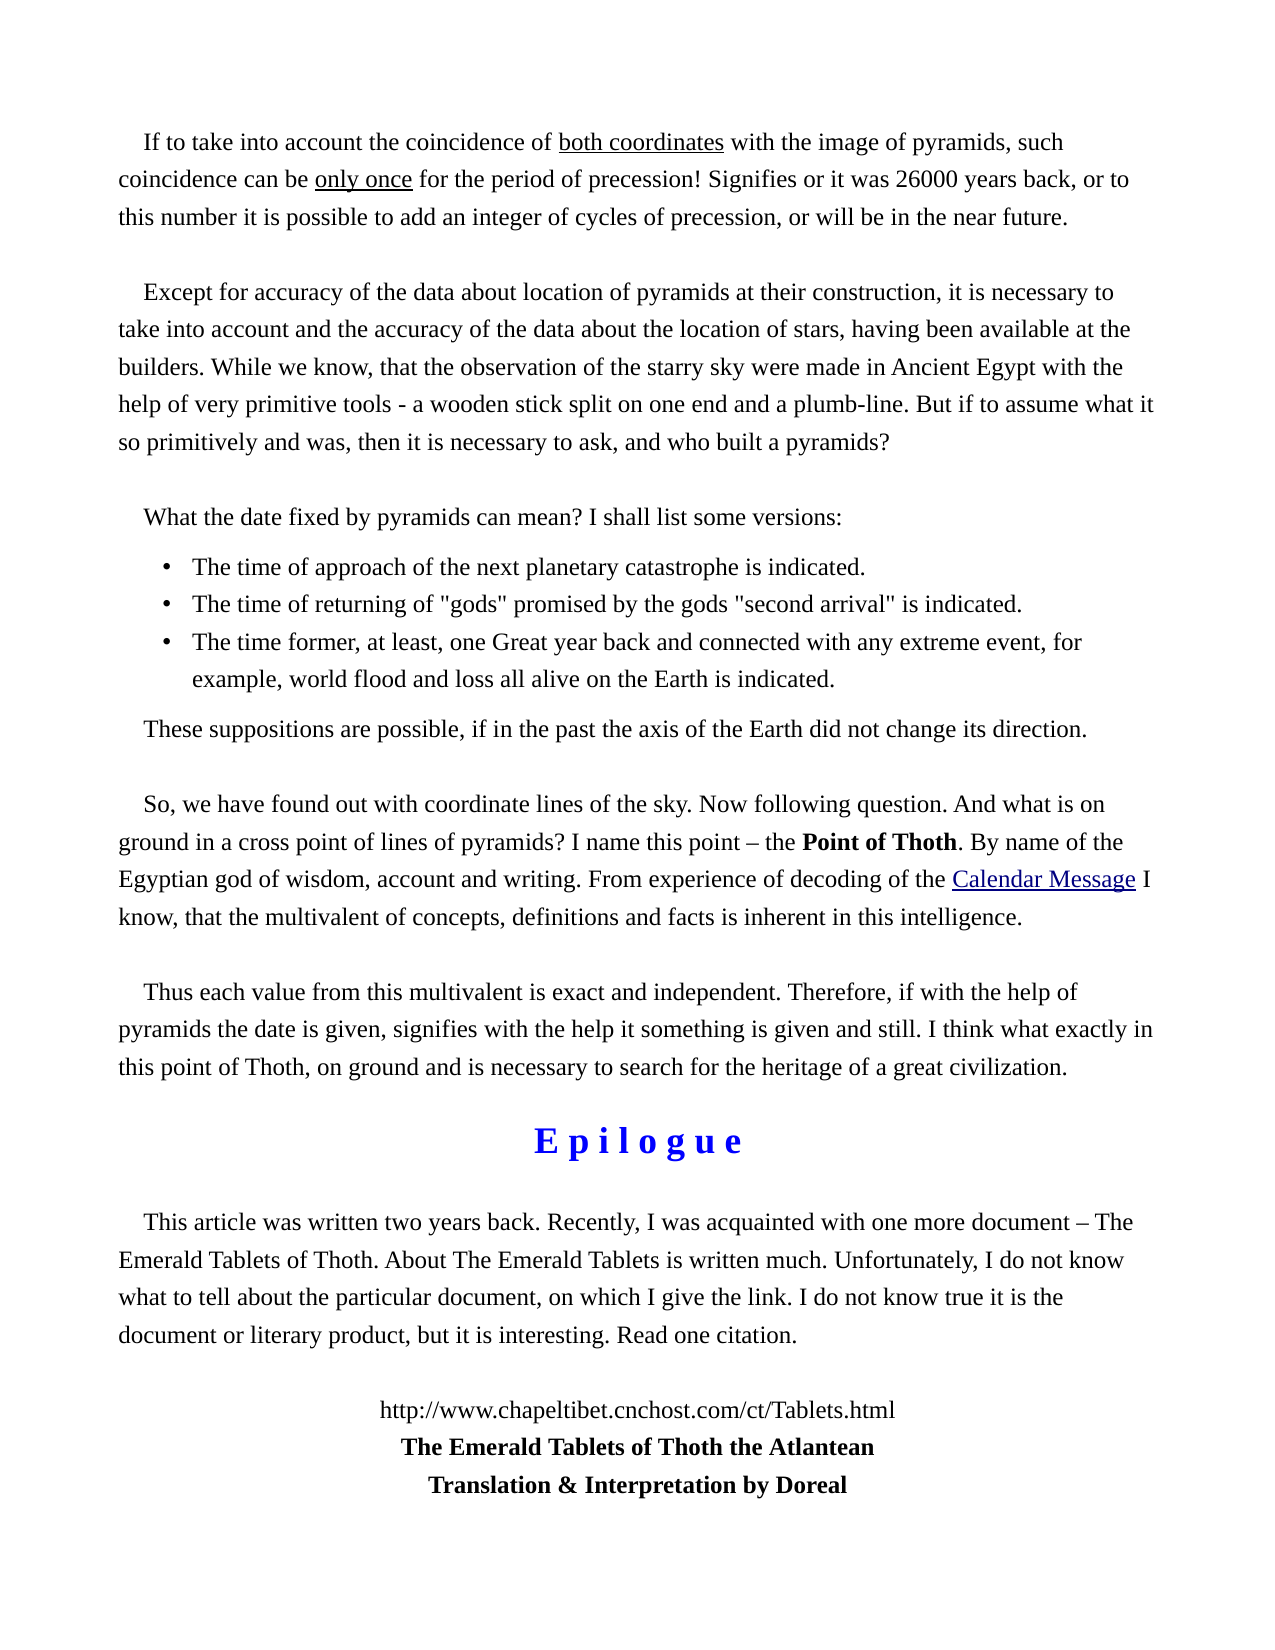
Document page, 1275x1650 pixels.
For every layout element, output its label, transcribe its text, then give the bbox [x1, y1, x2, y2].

text What the date fixed by pyramids can mean? I shall list some versions: [118, 493, 1157, 531]
text E p i l o g u e [118, 1118, 1157, 1161]
text Translation & Interpretation by Doreal [118, 1461, 1157, 1499]
text Except for accuracy of the data about location of pyramids at their construction, it is necessary to take into account and the accuracy of the data about the location of stars, having been available at the builders. While we know, that the observation of the starry sky were made in Ancient Egypt with the help of very primitive tools - a wooden stick split on one end and a plumb-line. But if to assume what it so primitively and was, then it is necessary to ask, and who built a pyramids? [118, 268, 1157, 456]
text These suppositions are possible, if in the past the axis of the Earth did not change its direction. [118, 706, 1157, 743]
list The time former, at least, one Great year back and connected with any extreme event, for example, world flood and loss all alive on the Earth is indicated. [162, 618, 1157, 693]
list The time of returning of "gods" promised by the gods "second arrival" is indicated. [162, 581, 1157, 618]
text This article was written two years back. Recently, I was acquainted with one more document – The Emerald Tablets of Thoth. About The Emerald Tablets is written much. Unfortunately, I do not know what to tell about the particular document, on which I give the link. I do not know true it is the document or literary product, but it is interesting. Read one citation. [118, 1199, 1157, 1349]
text If to take into account the coincidence of both coordinates with the image of pyramids, such coincidence can be only once for the period of precession! Signifies or it was 26000 years back, or to this number it is possible to add an integer of cycles of precession, or will be in the near future. [118, 118, 1157, 231]
text Thus each value from this multivalent is exact and independent. Therefore, if with the help of pyramids the date is given, signifies with the help it something is given and still. I think what exactly in this point of Thoth, on ground and is necessary to search for the heritage of a great civilization. [118, 968, 1157, 1081]
text So, we have found out with coordinate lines of the sky. Now following question. And what is on ground in a cross point of lines of pyramids? I name this point – the Point of Thoth. By name of the Egyptian god of wisdom, account and writing. From experience of decoding of the Calendar Message I know, that the multivalent of concepts, definitions and facts is inherent in this intelligence. [118, 781, 1157, 931]
list The time of approach of the next planetary catastrophe is indicated. [162, 543, 1157, 581]
text The Emerald Tablets of Thoth the Atlantean [118, 1424, 1157, 1461]
text http://www.chapeltibet.cnchost.com/ct/Tablets.html [118, 1386, 1157, 1424]
